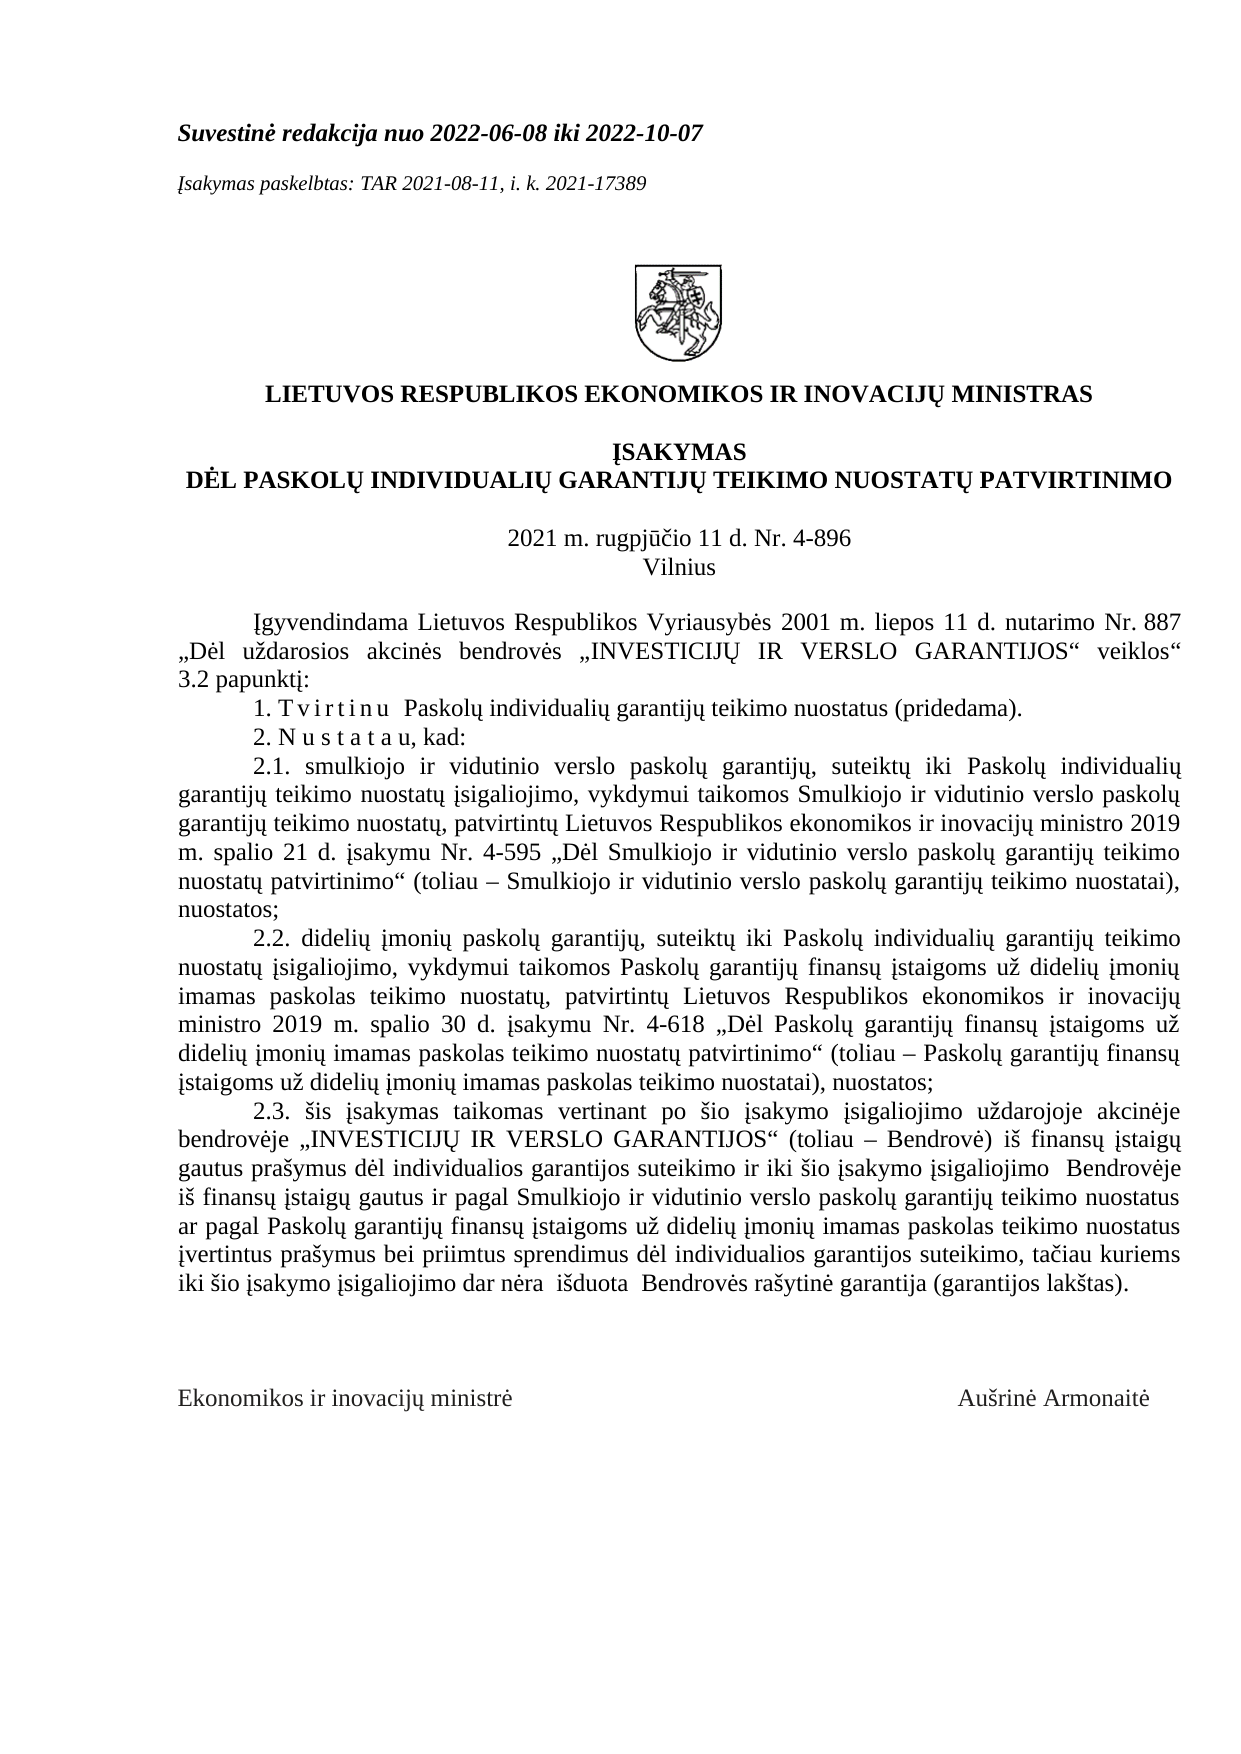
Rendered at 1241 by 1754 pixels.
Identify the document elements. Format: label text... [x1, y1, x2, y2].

text Įgyvendindama Lietuvos Respublikos Vyriausybės 2001 m. liepos 11 d. nutarimo Nr. 887 „Dėl uždarosios akcinės bendrovės „INVESTICIJŲ IR VERSLO GARANTIJOS“ veiklos“ 3.2 papunktį: [178, 607, 1181, 693]
text 2.2. didelių įmonių paskolų garantijų, suteiktų iki Paskolų individualių garantijų teikimo nuostatų įsigaliojimo, vykdymui taikomos Paskolų garantijų finansų įstaigoms už didelių įmonių imamas paskolas teikimo nuostatų, patvirtintų Lietuvos Respublikos ekonomikos ir inovacijų ministro 2019 m. spalio 30 d. įsakymu Nr. 4-618 „Dėl Paskolų garantijų finansų įstaigoms už didelių įmonių imamas paskolas teikimo nuostatų patvirtinimo“ (toliau – Paskolų garantijų finansų įstaigoms už didelių įmonių imamas paskolas teikimo nuostatai), nuostatos; [178, 923, 1181, 1096]
text 2.1. smulkiojo ir vidutinio verslo paskolų garantijų, suteiktų iki Paskolų individualių garantijų teikimo nuostatų įsigaliojimo, vykdymui taikomos Smulkiojo ir vidutinio verslo paskolų garantijų teikimo nuostatų, patvirtintų Lietuvos Respublikos ekonomikos ir inovacijų ministro 2019 m. spalio 21 d. įsakymu Nr. 4-595 „Dėl Smulkiojo ir vidutinio verslo paskolų garantijų teikimo nuostatų patvirtinimo“ (toliau – Smulkiojo ir vidutinio verslo paskolų garantijų teikimo nuostatai), nuostatos; [178, 751, 1181, 923]
text Įsakymas paskelbtas: TAR 2021-08-11, i. k. 2021-17389 [177, 171, 1181, 195]
text 2. N u s t a t a u, kad: [178, 722, 1181, 751]
text Vilnius [177, 552, 1181, 581]
text įsakymas [177, 437, 1181, 466]
text 1. Tvirtinu Paskolų individualių garantijų teikimo nuostatus (pridedama). [178, 693, 1181, 722]
text DĖL PASKOLŲ INDIVIDUALIŲ GARANTIJŲ TEIKIMO NUOSTATŲ PATVIRTINIMO [177, 466, 1181, 494]
text LIETUVOS RESPUBLIKOS ekonomikos ir inovacijų MINISTRAS [177, 379, 1181, 408]
text 2.3. šis įsakymas taikomas vertinant po šio įsakymo įsigaliojimo uždarojoje akcinėje bendrovėje „INVESTICIJŲ IR VERSLO GARANTIJOS“ (toliau – Bendrovė) iš finansų įstaigų gautus prašymus dėl individualios garantijos suteikimo ir iki šio įsakymo įsigaliojimo Bendrovėje iš finansų įstaigų gautus ir pagal Smulkiojo ir vidutinio verslo paskolų garantijų teikimo nuostatus ar pagal Paskolų garantijų finansų įstaigoms už didelių įmonių imamas paskolas teikimo nuostatus įvertintus prašymus bei priimtus sprendimus dėl individualios garantijos suteikimo, tačiau kuriems iki šio įsakymo įsigaliojimo dar nėra išduota Bendrovės rašytinė garantija (garantijos lakštas). [178, 1096, 1181, 1297]
text Suvestinė redakcija nuo 2022-06-08 iki 2022-10-07 [177, 118, 1181, 147]
text Ekonomikos ir inovacijų ministrė Aušrinė Armonaitė [177, 1383, 1181, 1412]
text 2021 m. rugpjūčio 11 d. Nr. 4-896 [177, 523, 1181, 552]
